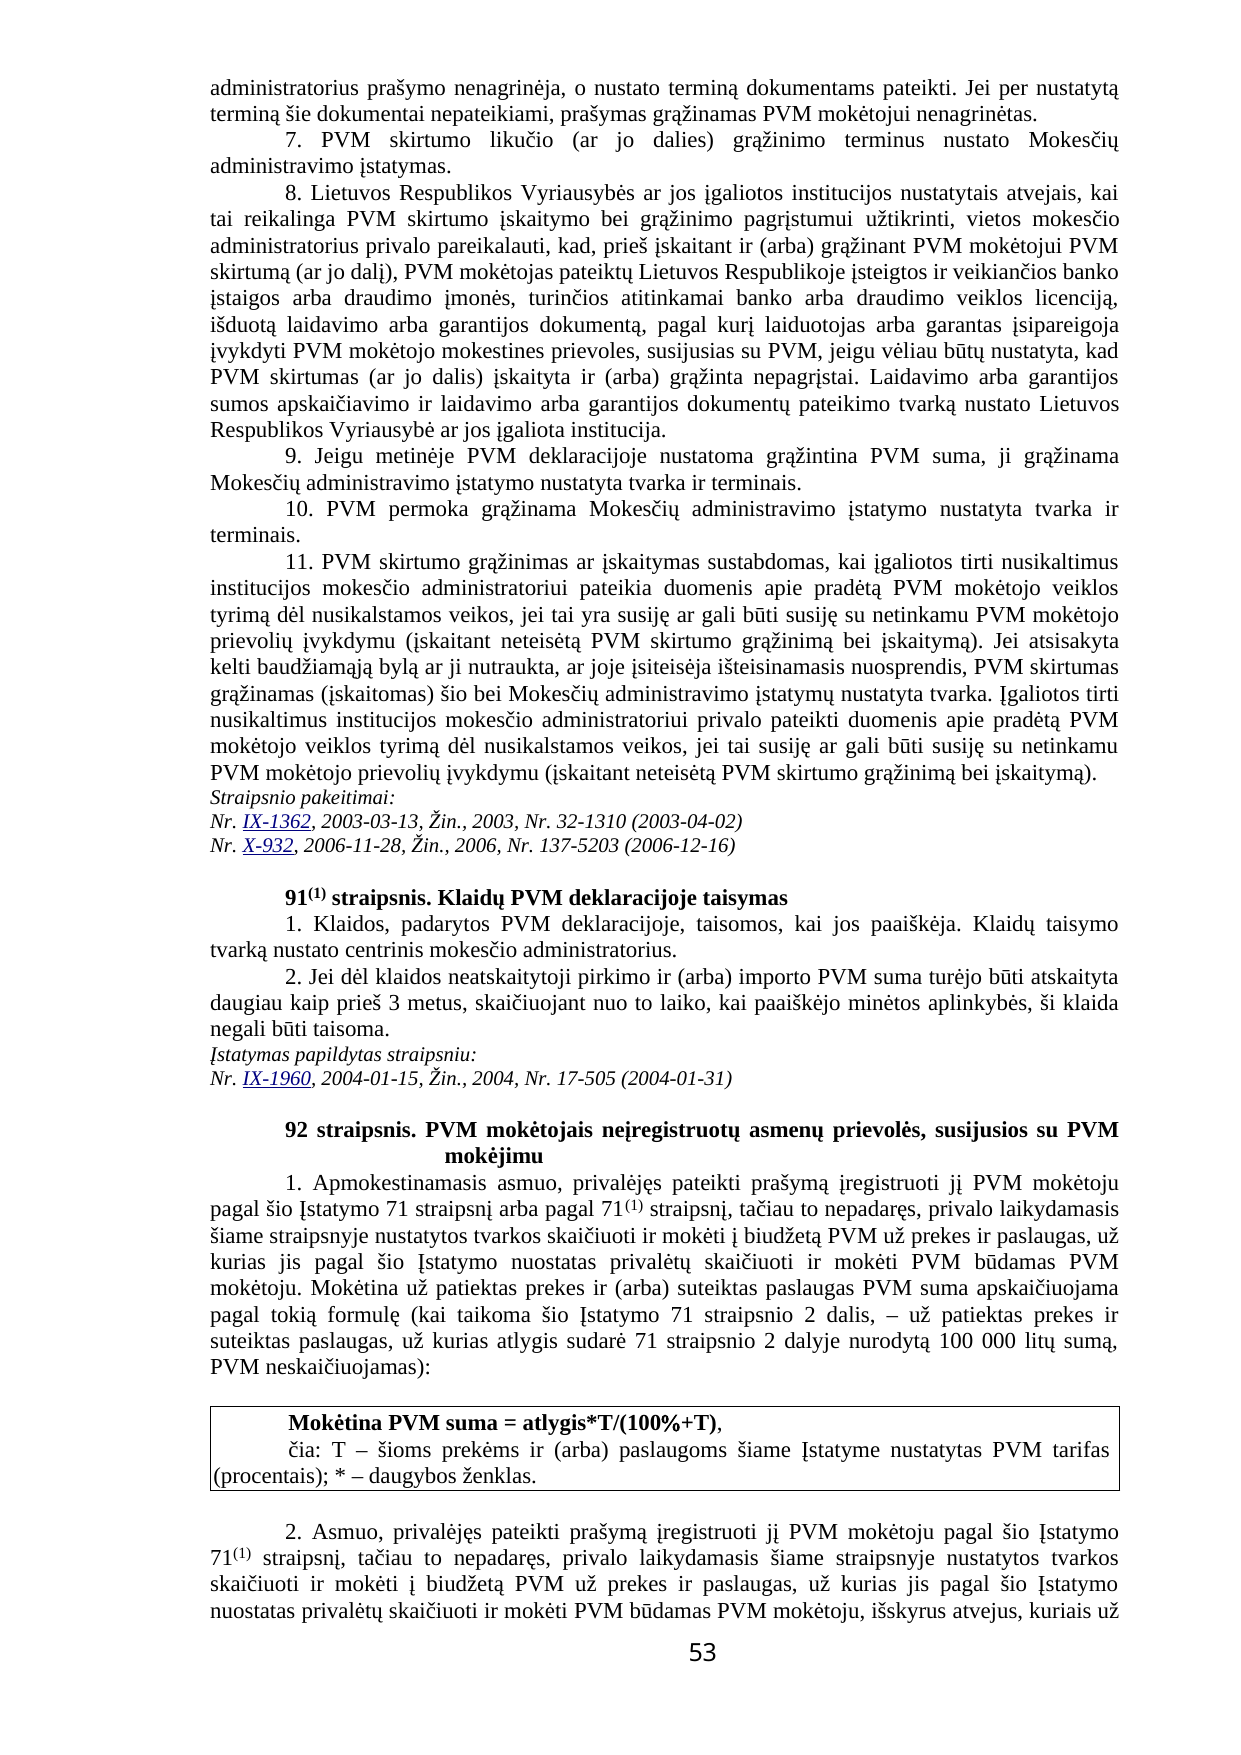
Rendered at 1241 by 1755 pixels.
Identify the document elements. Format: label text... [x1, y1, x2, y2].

text 11. PVM skirtumo grąžinimas ar įskaitymas sustabdomas, kai įgaliotos tirti nusikaltimus institucijos mokesčio administratoriui pateikia duomenis apie pradėtą PVM mokėtojo veiklos tyrimą dėl nusikalstamos veikos, jei tai yra susiję ar gali būti susiję su netinkamu PVM mokėtojo prievolių įvykdymu (įskaitant neteisėtą PVM skirtumo grąžinimą bei įskaitymą). Jei atsisakyta kelti baudžiamąją bylą ar ji nutraukta, ar joje įsiteisėja išteisinamasis nuosprendis, PVM skirtumas grąžinamas (įskaitomas) šio bei Mokesčių administravimo įstatymų nustatyta tvarka. Įgaliotos tirti nusikaltimus institucijos mokesčio administratoriui privalo pateikti duomenis apie pradėtą PVM mokėtojo veiklos tyrimą dėl nusikalstamos veikos, jei tai susiję ar gali būti susiję su netinkamu PVM mokėtojo prievolių įvykdymu (įskaitant neteisėtą PVM skirtumo grąžinimą bei įskaitymą). [210, 548, 1120, 785]
text 2. Asmuo, privalėjęs pateikti prašymą įregistruoti jį PVM mokėtoju pagal šio Įstatymo 71(1) straipsnį, tačiau to nepadaręs, privalo laikydamasis šiame straipsnyje nustatytos tvarkos skaičiuoti ir mokėti į biudžetą PVM už prekes ir paslaugas, už kurias jis pagal šio Įstatymo nuostatas privalėtų skaičiuoti ir mokėti PVM būdamas PVM mokėtoju, išskyrus atvejus, kuriais už [210, 1518, 1120, 1623]
text Įstatymas papildytas straipsniu: [210, 1042, 1120, 1066]
text Mokėtina PVM suma = atlygis*T/(100%+T), [211, 1407, 1119, 1432]
text 8. Lietuvos Respublikos Vyriausybės ar jos įgaliotos institucijos nustatytais atvejais, kai tai reikalinga PVM skirtumo įskaitymo bei grąžinimo pagrįstumui užtikrinti, vietos mokesčio administratorius privalo pareikalauti, kad, prieš įskaitant ir (arba) grąžinant PVM mokėtojui PVM skirtumą (ar jo dalį), PVM mokėtojas pateiktų Lietuvos Respublikoje įsteigtos ir veikiančios banko įstaigos arba draudimo įmonės, turinčios atitinkamai banko arba draudimo veiklos licenciją, išduotą laidavimo arba garantijos dokumentą, pagal kurį laiduotojas arba garantas įsipareigoja įvykdyti PVM mokėtojo mokestines prievoles, susijusias su PVM, jeigu vėliau būtų nustatyta, kad PVM skirtumas (ar jo dalis) įskaityta ir (arba) grąžinta nepagrįstai. Laidavimo arba garantijos sumos apskaičiavimo ir laidavimo arba garantijos dokumentų pateikimo tvarką nustato Lietuvos Respublikos Vyriausybė ar jos įgaliota institucija. [210, 179, 1120, 442]
text administratorius prašymo nenagrinėja, o nustato terminą dokumentams pateikti. Jei per nustatytą terminą šie dokumentai nepateikiami, prašymas grąžinamas PVM mokėtojui nenagrinėtas. [210, 73, 1120, 126]
text 1. Klaidos, padarytos PVM deklaracijoje, taisomos, kai jos paaiškėja. Klaidų taisymo tvarką nustato centrinis mokesčio administratorius. [210, 910, 1120, 963]
text 92 straipsnis. PVM mokėtojais neįregistruotų asmenų prievolės, susijusios su PVM mokėjimu [285, 1116, 1120, 1169]
text čia: T – šioms prekėms ir (arba) paslaugoms šiame Įstatyme nustatytas PVM tarifas (procentais); * – daugybos ženklas. [211, 1432, 1119, 1490]
text 9. Jeigu metinėje PVM deklaracijoje nustatoma grąžintina PVM suma, ji grąžinama Mokesčių administravimo įstatymo nustatyta tvarka ir terminais. [210, 442, 1120, 495]
text 10. PVM permoka grąžinama Mokesčių administravimo įstatymo nustatyta tvarka ir terminais. [210, 495, 1120, 548]
text Straipsnio pakeitimai: [210, 785, 1120, 809]
text 2. Jei dėl klaidos neatskaitytoji pirkimo ir (arba) importo PVM suma turėjo būti atskaityta daugiau kaip prieš 3 metus, skaičiuojant nuo to laiko, kai paaiškėjo minėtos aplinkybės, ši klaida negali būti taisoma. [210, 963, 1120, 1042]
text Nr. X-932, 2006-11-28, Žin., 2006, Nr. 137-5203 (2006-12-16) [210, 833, 1120, 857]
text 91(1) straipsnis. Klaidų PVM deklaracijoje taisymas [210, 884, 1120, 910]
text 1. Apmokestinamasis asmuo, privalėjęs pateikti prašymą įregistruoti jį PVM mokėtoju pagal šio Įstatymo 71 straipsnį arba pagal 71(1) straipsnį, tačiau to nepadaręs, privalo laikydamasis šiame straipsnyje nustatytos tvarkos skaičiuoti ir mokėti į biudžetą PVM už prekes ir paslaugas, už kurias jis pagal šio Įstatymo nuostatas privalėtų skaičiuoti ir mokėti PVM būdamas PVM mokėtoju. Mokėtina už patiektas prekes ir (arba) suteiktas paslaugas PVM suma apskaičiuojama pagal tokią formulę (kai taikoma šio Įstatymo 71 straipsnio 2 dalis, – už patiektas prekes ir suteiktas paslaugas, už kurias atlygis sudarė 71 straipsnio 2 dalyje nurodytą 100 000 litų sumą, PVM neskaičiuojamas): [210, 1169, 1120, 1380]
text Nr. IX-1362, 2003-03-13, Žin., 2003, Nr. 32-1310 (2003-04-02) [210, 809, 1120, 833]
text Nr. IX-1960, 2004-01-15, Žin., 2004, Nr. 17-505 (2004-01-31) [210, 1066, 1120, 1090]
text 7. PVM skirtumo likučio (ar jo dalies) grąžinimo terminus nustato Mokesčių administravimo įstatymas. [210, 126, 1120, 179]
